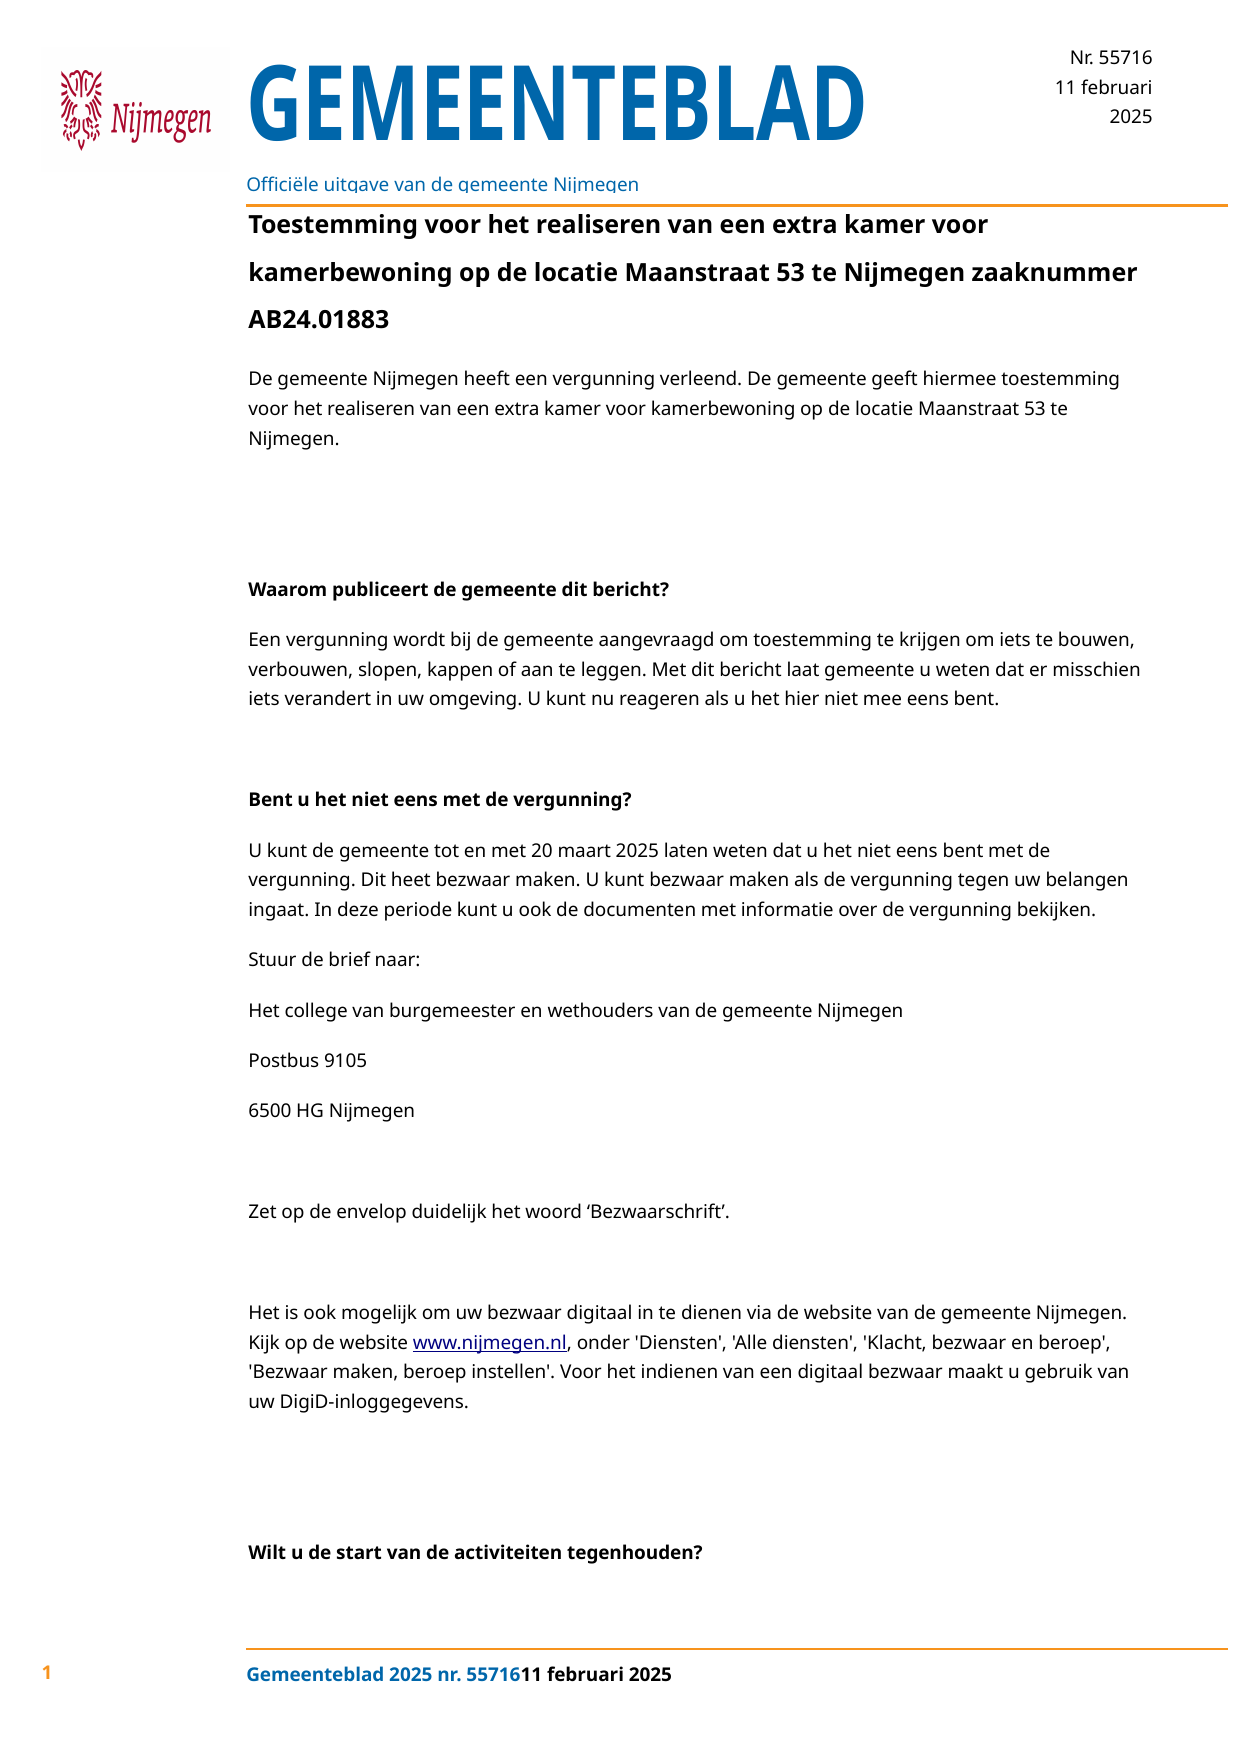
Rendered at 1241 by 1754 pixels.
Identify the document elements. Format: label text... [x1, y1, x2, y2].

text Wilt u de start van de activiteiten tegenhouden? [248, 1539, 1152, 1565]
text Stuur de brief naar: [248, 946, 1152, 972]
text Een vergunning wordt bij de gemeente aangevraagd om toestemming te krijgen om iets te bouwen, verbouwen, slopen, kappen of aan te leggen. Met dit bericht laat gemeente u weten dat er misschien iets verandert in uw omgeving. U kunt nu reageren als u het hier niet mee eens bent. [248, 626, 1152, 711]
text Postbus 9105 [248, 1047, 1152, 1073]
picture [41, 47, 231, 172]
text U kunt de gemeente tot en met 20 maart 2025 laten weten dat u het niet eens bent met de vergunning. Dit heet bezwaar maken. U kunt bezwaar maken als de vergunning tegen uw belangen ingaat. In deze periode kunt u ook de documenten met informatie over de vergunning bekijken. [248, 837, 1152, 922]
text Het college van burgemeester en wethouders van de gemeente Nijmegen [248, 997, 1152, 1022]
text De gemeente Nijmegen heeft een vergunning verleend. De gemeente geeft hiermee toestemming voor het realiseren van een extra kamer voor kamerbewoning op de locatie Maanstraat 53 te Nijmegen. [248, 366, 1152, 450]
text Waarom publiceert de gemeente dit bericht? [248, 576, 1152, 602]
text Bent u het niet eens met de vergunning? [248, 786, 1152, 812]
text Toestemming voor het realiseren van een extra kamer voor kamerbewoning op de locatie Maanstraat 53 te Nijmegen zaaknummer AB24.01883 [248, 207, 1152, 336]
text 6500 HG Nijmegen [248, 1098, 1152, 1123]
text Zet op de envelop duidelijk het woord ‘Bezwaarschrift’. [248, 1198, 1152, 1224]
text Het is ook mogelijk om uw bezwaar digitaal in te dienen via de website van de gemeente Nijmegen. Kijk op de website www.nijmegen.nl, onder 'Diensten', 'Alle diensten', 'Klacht, bezwaar en beroep', 'Bezwaar maken, beroep instellen'. Voor het indienen van een digitaal bezwaar maakt u gebruik van uw DigiD-inloggegevens. [248, 1299, 1152, 1414]
